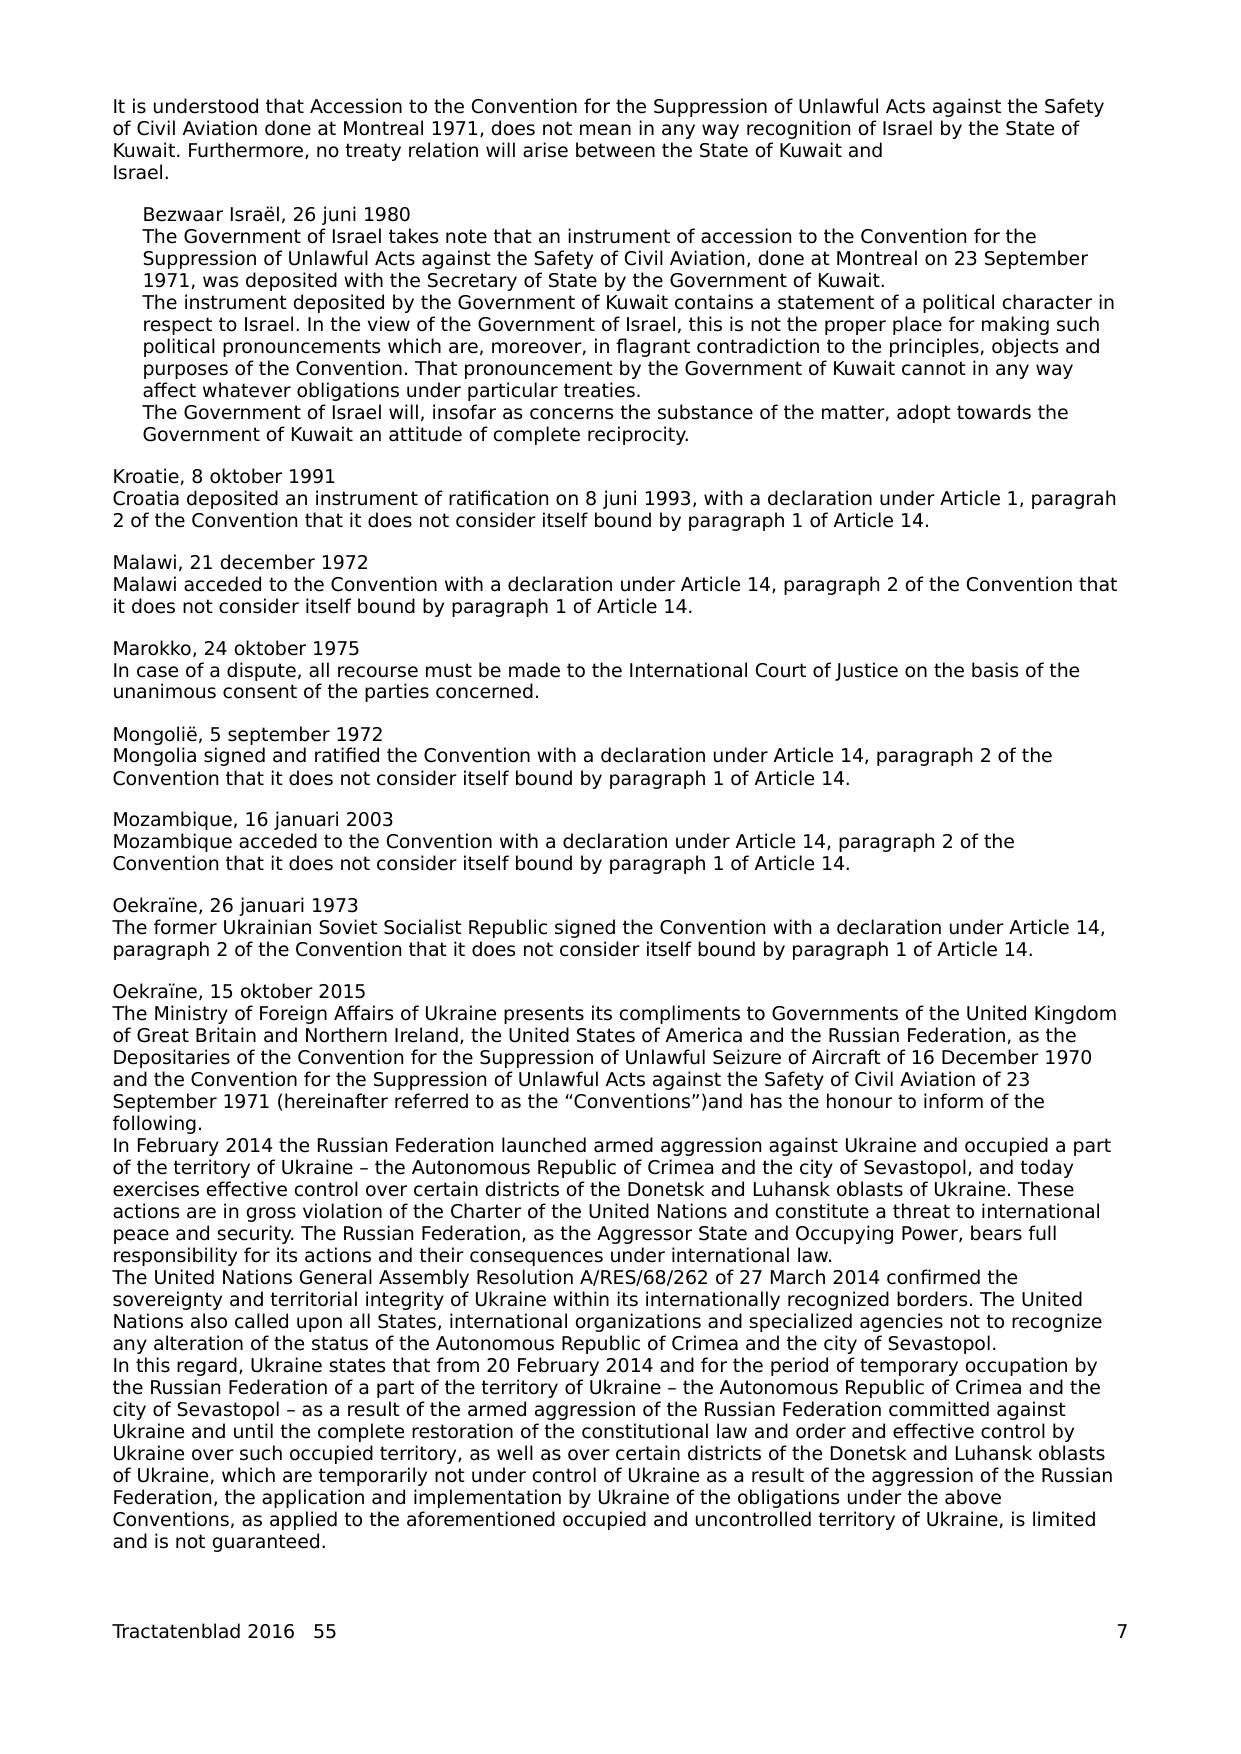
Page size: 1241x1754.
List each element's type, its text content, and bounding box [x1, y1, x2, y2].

text It is understood that Accession to the Convention for the Suppression of Unlawful Acts against the Safety of Civil Aviation done at Montreal 1971, does not mean in any way recognition of Israel by the State of Kuwait. Furthermore, no treaty relation will arise between the State of Kuwait and [112, 96, 1128, 162]
text In February 2014 the Russian Federation launched armed aggression against Ukraine and occupied a part of the territory of Ukraine – the Autonomous Republic of Crimea and the city of Sevastopol, and today exercises effective control over certain districts of the Donetsk and Luhansk oblasts of Ukraine. These actions are in gross violation of the Charter of the United Nations and constitute a threat to international peace and security. The Russian Federation, as the Aggressor State and Occupying Power, bears full responsibility for its actions and their consequences under international law. [112, 1135, 1128, 1267]
text Mongolië, 5 september 1972 [112, 723, 1128, 745]
text Mozambique acceded to the Convention with a declaration under Article 14, paragraph 2 of the Convention that it does not consider itself bound by paragraph 1 of Article 14. [112, 831, 1128, 875]
text Kroatie, 8 oktober 1991 [112, 466, 1128, 488]
text The United Nations General Assembly Resolution A/RES/68/262 of 27 March 2014 confirmed the sovereignty and territorial integrity of Ukraine within its internationally recognized borders. The United Nations also called upon all States, international organizations and specialized agencies not to recognize any alteration of the status of the Autonomous Republic of Crimea and the city of Sevastopol. [112, 1267, 1128, 1355]
text The Ministry of Foreign Affairs of Ukraine presents its compliments to Governments of the United Kingdom of Great Britain and Northern Ireland, the United States of America and the Russian Federation, as the Depositaries of the Convention for the Suppression of Unlawful Seizure of Aircraft of 16 December 1970 and the Convention for the Suppression of Unlawful Acts against the Safety of Civil Aviation of 23 September 1971 (hereinafter referred to as the “Conventions”)and has the honour to inform of the following. [112, 1003, 1128, 1135]
text Mozambique, 16 januari 2003 [112, 809, 1128, 831]
text Israel. [112, 162, 1128, 184]
text Bezwaar Israël, 26 juni 1980 [142, 204, 1128, 226]
text The Government of Israel takes note that an instrument of accession to the Convention for the Suppression of Unlawful Acts against the Safety of Civil Aviation, done at Montreal on 23 September 1971, was deposited with the Secretary of State by the Government of Kuwait. [142, 226, 1128, 292]
text Croatia deposited an instrument of ratification on 8 juni 1993, with a declaration under Article 1, paragrah 2 of the Convention that it does not consider itself bound by paragraph 1 of Article 14. [112, 488, 1128, 532]
text The former Ukrainian Soviet Socialist Republic signed the Convention with a declaration under Article 14, paragraph 2 of the Convention that it does not consider itself bound by paragraph 1 of Article 14. [112, 917, 1128, 961]
text Malawi acceded to the Convention with a declaration under Article 14, paragraph 2 of the Convention that it does not consider itself bound by paragraph 1 of Article 14. [112, 573, 1128, 617]
text The Government of Israel will, insofar as concerns the substance of the matter, adopt towards the Government of Kuwait an attitude of complete reciprocity. [142, 402, 1128, 446]
text Oekraïne, 26 januari 1973 [112, 895, 1128, 917]
text The instrument deposited by the Government of Kuwait contains a statement of a political character in respect to Israel. In the view of the Government of Israel, this is not the proper place for making such political pronouncements which are, moreover, in flagrant contradiction to the principles, objects and purposes of the Convention. That pronouncement by the Government of Kuwait cannot in any way affect whatever obligations under particular treaties. [142, 292, 1128, 402]
text Mongolia signed and ratified the Convention with a declaration under Article 14, paragraph 2 of the Convention that it does not consider itself bound by paragraph 1 of Article 14. [112, 745, 1128, 789]
text In case of a dispute, all recourse must be made to the International Court of Justice on the basis of the unanimous consent of the parties concerned. [112, 659, 1128, 703]
text Malawi, 21 december 1972 [112, 552, 1128, 573]
text In this regard, Ukraine states that from 20 February 2014 and for the period of temporary occupation by the Russian Federation of a part of the territory of Ukraine – the Autonomous Republic of Crimea and the city of Sevastopol – as a result of the armed aggression of the Russian Federation committed against Ukraine and until the complete restoration of the constitutional law and order and effective control by Ukraine over such occupied territory, as well as over certain districts of the Donetsk and Luhansk oblasts of Ukraine, which are temporarily not under control of Ukraine as a result of the aggression of the Russian Federation, the application and implementation by Ukraine of the obligations under the above Conventions, as applied to the aforementioned occupied and uncontrolled territory of Ukraine, is limited and is not guaranteed. [112, 1355, 1128, 1553]
text Oekraïne, 15 oktober 2015 [112, 981, 1128, 1003]
text Marokko, 24 oktober 1975 [112, 637, 1128, 659]
